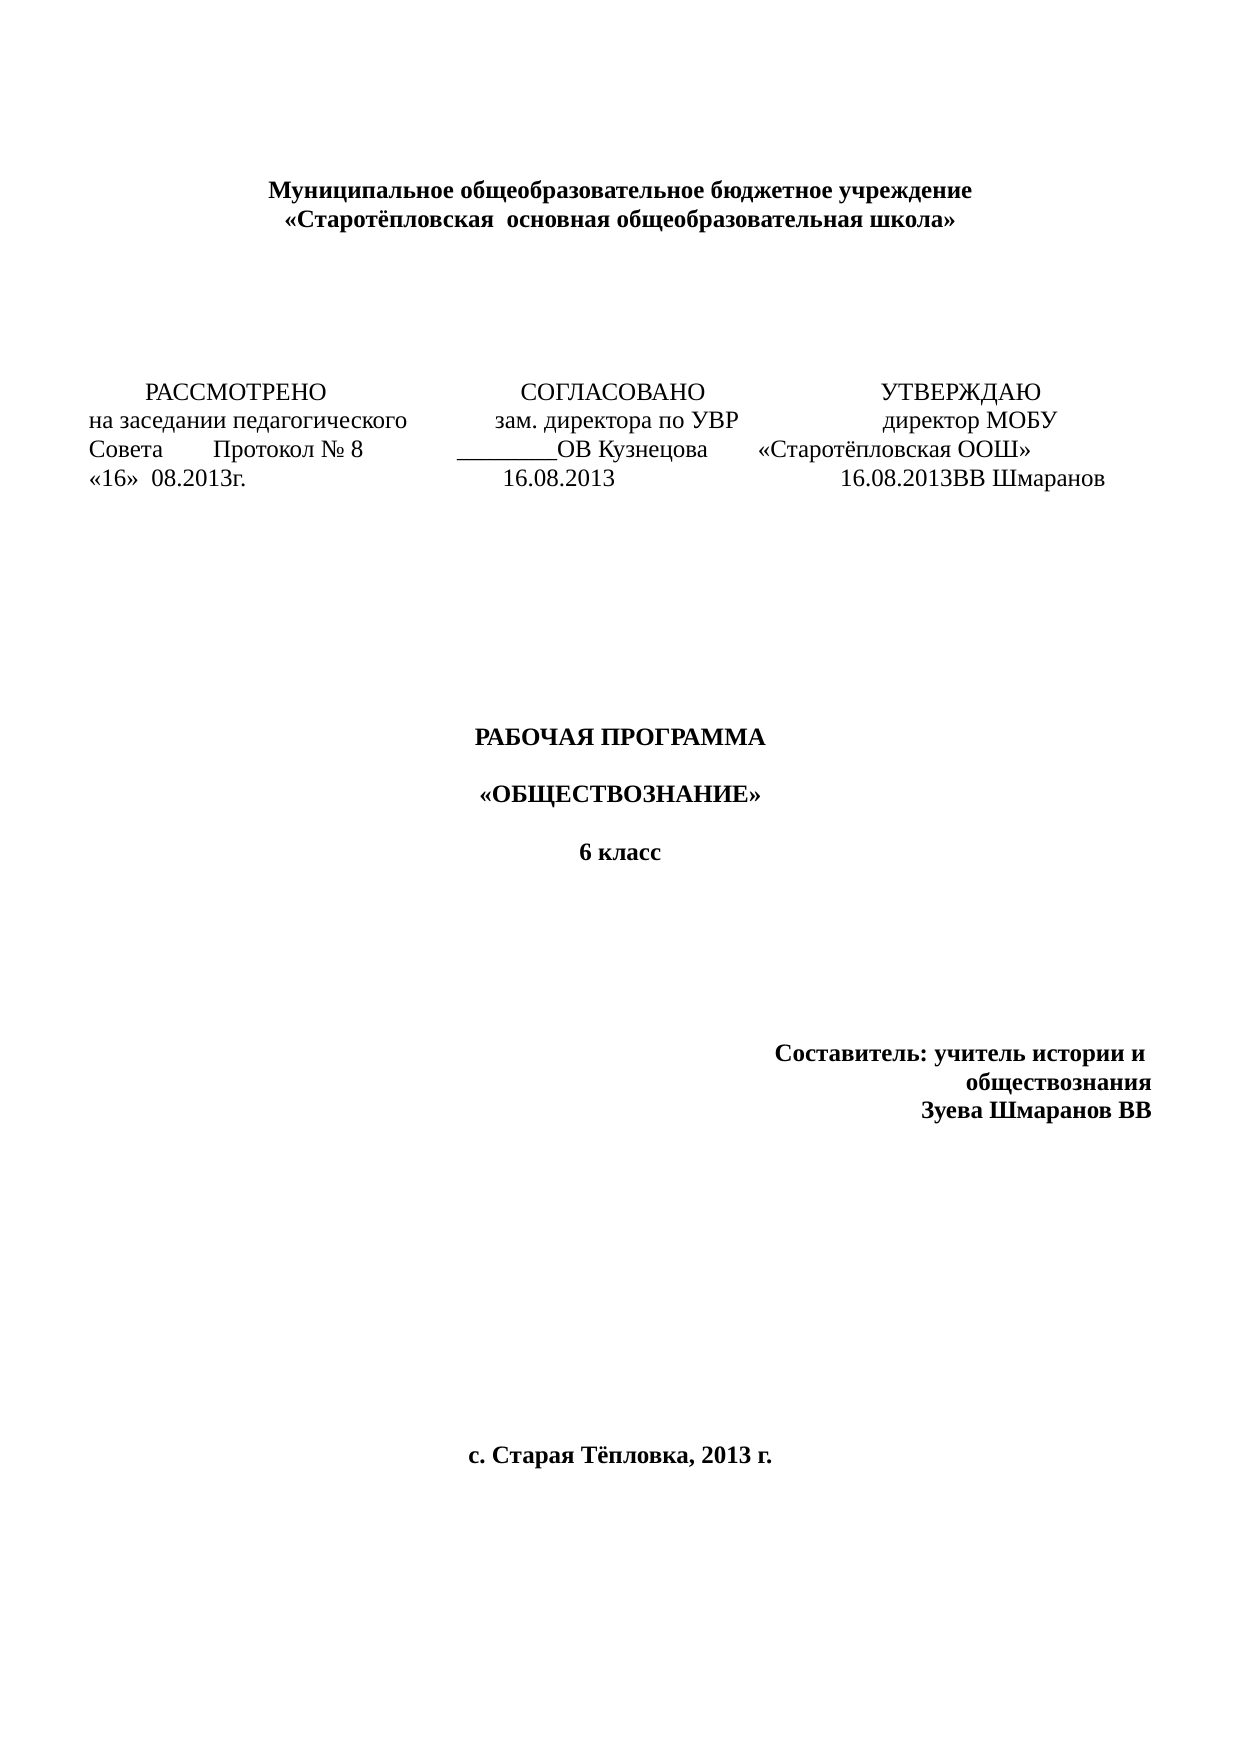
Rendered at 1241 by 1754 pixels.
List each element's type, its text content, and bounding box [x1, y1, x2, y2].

text Совета Протокол № 8 ________ОВ Кузнецова «Старотёпловская ООШ» [89, 434, 1152, 463]
text Зуева Шмаранов ВВ [89, 1096, 1152, 1124]
text на заседании педагогического зам. директора по УВР директор МОБУ [89, 406, 1152, 434]
text обществознания [89, 1067, 1152, 1096]
text «ОБЩЕСТВОЗНАНИЕ» [89, 779, 1152, 808]
text 6 класс [89, 837, 1152, 866]
text Составитель: учитель истории и [89, 1038, 1152, 1067]
text «Старотёпловская основная общеобразовательная школа» [89, 204, 1152, 233]
text Муниципальное общеобразовательное бюджетное учреждение [89, 176, 1152, 204]
text РАБОЧАЯ ПРОГРАММА [89, 722, 1152, 751]
text с. Старая Тёпловка, 2013 г. [89, 1441, 1152, 1469]
text РАССМОТРЕНО СОГЛАСОВАНО УТВЕРЖДАЮ [89, 377, 1152, 406]
text «16» 08.2013г. 16.08.2013 16.08.2013ВВ Шмаранов [89, 463, 1152, 492]
